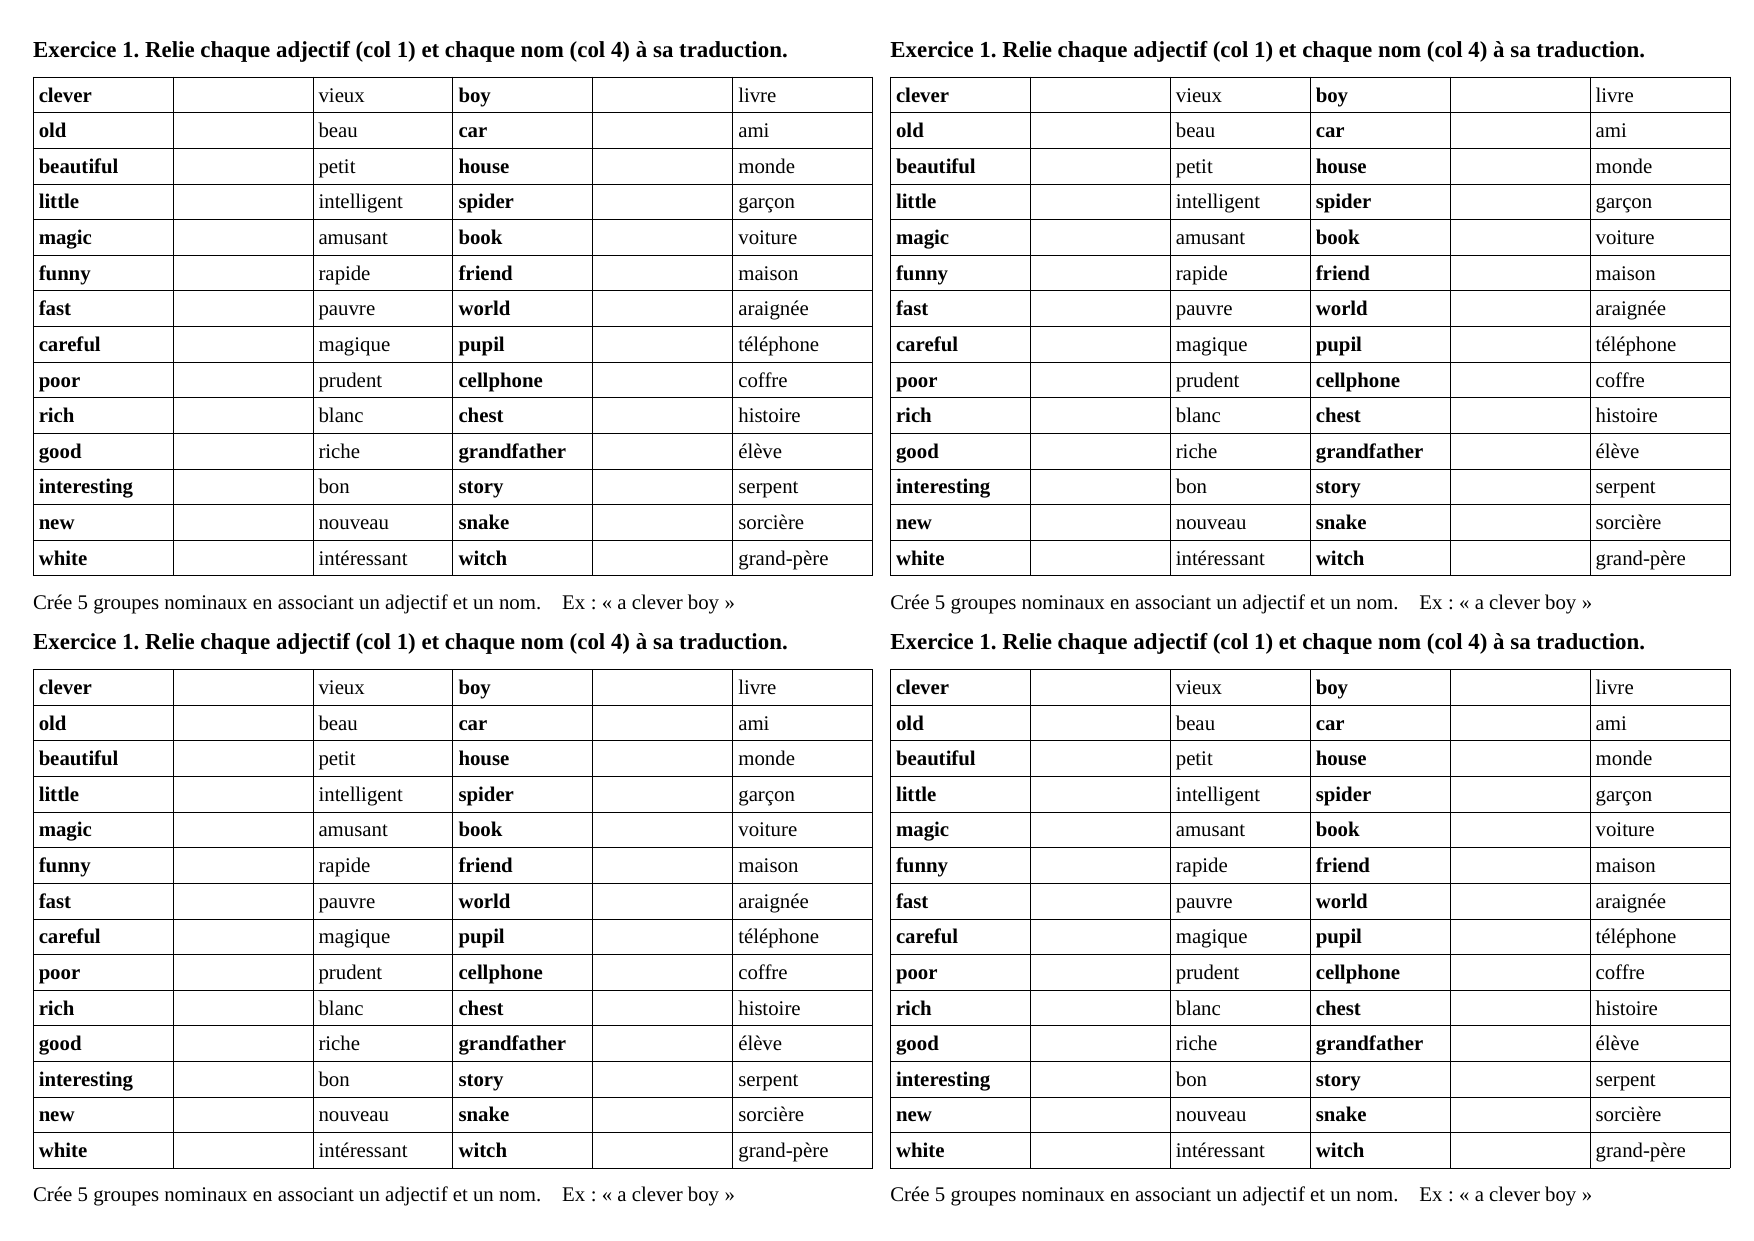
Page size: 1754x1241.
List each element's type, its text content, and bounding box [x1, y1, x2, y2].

table_cell prudent [314, 363, 452, 397]
table_cell poor [34, 363, 173, 397]
table_cell grandfather [453, 1026, 592, 1061]
table_cell old [34, 706, 173, 740]
table_cell [1451, 1133, 1590, 1168]
table_cell little [34, 185, 173, 219]
table_cell [1451, 291, 1590, 326]
table_cell monde [733, 149, 872, 183]
table_cell [593, 1133, 732, 1168]
table_header clever [34, 670, 173, 705]
table_cell [1451, 1062, 1590, 1097]
table_cell car [453, 113, 592, 148]
table_cell funny [34, 256, 173, 290]
table_cell [174, 256, 313, 290]
table_cell pauvre [314, 291, 452, 326]
table_cell [174, 541, 313, 575]
table_cell grand-père [1591, 541, 1730, 575]
table_cell [1031, 185, 1170, 219]
table_cell old [34, 113, 173, 148]
table_cell careful [891, 920, 1030, 954]
table_cell [593, 470, 732, 504]
table_cell [174, 1133, 313, 1168]
table_cell interesting [891, 1062, 1030, 1097]
table_cell interesting [34, 1062, 173, 1097]
table_cell élève [1591, 434, 1730, 468]
table_header [1031, 670, 1170, 705]
table_cell riche [314, 1026, 452, 1061]
table_cell garçon [1591, 185, 1730, 219]
table_cell [1451, 955, 1590, 990]
table_cell rapide [1171, 848, 1310, 883]
table_cell [1031, 741, 1170, 776]
table_cell serpent [733, 1062, 872, 1097]
table_cell story [453, 1062, 592, 1097]
table_cell nouveau [314, 505, 452, 540]
table_cell rich [34, 991, 173, 1025]
table_cell rapide [1171, 256, 1310, 290]
table_cell witch [1311, 541, 1450, 575]
table_cell [1451, 149, 1590, 183]
table_cell grand-père [733, 1133, 872, 1168]
table_cell [593, 955, 732, 990]
table_cell [174, 113, 313, 148]
table_header vieux [314, 78, 452, 112]
table_cell [1031, 1133, 1170, 1168]
table_cell [174, 884, 313, 918]
table_cell [1031, 884, 1170, 918]
table_cell beau [1171, 706, 1310, 740]
table_cell snake [453, 505, 592, 540]
table_cell [1031, 777, 1170, 812]
table_cell téléphone [733, 920, 872, 954]
table_cell serpent [1591, 1062, 1730, 1097]
table_cell coffre [1591, 363, 1730, 397]
table_cell world [1311, 291, 1450, 326]
table_cell [1031, 955, 1170, 990]
table_cell [593, 149, 732, 183]
table_cell [1451, 363, 1590, 397]
table_cell nouveau [314, 1098, 452, 1132]
table_cell careful [34, 920, 173, 954]
table_cell serpent [1591, 470, 1730, 504]
table_cell story [453, 470, 592, 504]
table_cell [1031, 220, 1170, 255]
table_cell snake [1311, 1098, 1450, 1132]
table_cell cellphone [1311, 363, 1450, 397]
table_cell fast [34, 884, 173, 918]
table_cell coffre [1591, 955, 1730, 990]
table_cell [593, 741, 732, 776]
table_cell [174, 291, 313, 326]
table_cell [1031, 256, 1170, 290]
table_cell cellphone [453, 955, 592, 990]
table_cell good [34, 1026, 173, 1061]
text Exercice 1. Relie chaque adjectif (col 1) et chaque nom (col 4) à sa traduction. [33, 36, 872, 62]
table_cell intéressant [314, 1133, 452, 1168]
table_cell snake [1311, 505, 1450, 540]
table_cell coffre [733, 363, 872, 397]
table_cell maison [733, 256, 872, 290]
table_cell ami [733, 706, 872, 740]
table_cell pauvre [314, 884, 452, 918]
table_cell rich [891, 991, 1030, 1025]
table_cell [593, 256, 732, 290]
table_cell [1451, 884, 1590, 918]
table_cell amusant [314, 220, 452, 255]
table_cell [593, 505, 732, 540]
table_cell sorcière [733, 1098, 872, 1132]
table_cell [593, 327, 732, 362]
table_cell pauvre [1171, 884, 1310, 918]
table_cell [593, 991, 732, 1025]
table_cell [174, 741, 313, 776]
table_cell maison [1591, 848, 1730, 883]
table_cell bon [314, 1062, 452, 1097]
table_header boy [453, 670, 592, 705]
table_cell [1031, 398, 1170, 433]
table_cell [1031, 920, 1170, 954]
table_cell téléphone [1591, 920, 1730, 954]
table_cell [1031, 470, 1170, 504]
table_cell spider [453, 185, 592, 219]
table_cell good [891, 434, 1030, 468]
table_cell ami [1591, 706, 1730, 740]
table_cell book [453, 220, 592, 255]
table_cell [1031, 848, 1170, 883]
table_cell blanc [1171, 398, 1310, 433]
table_cell magic [891, 220, 1030, 255]
table_cell blanc [314, 991, 452, 1025]
table_cell grand-père [1591, 1133, 1730, 1168]
table_cell poor [891, 363, 1030, 397]
table_cell [1451, 1098, 1590, 1132]
table_cell spider [453, 777, 592, 812]
table_cell new [891, 505, 1030, 540]
table_cell téléphone [733, 327, 872, 362]
table_header boy [1311, 670, 1450, 705]
table_cell little [34, 777, 173, 812]
table_cell chest [1311, 398, 1450, 433]
text Crée 5 groupes nominaux en associant un adjectif et un nom. Ex : « a clever boy » [33, 1182, 872, 1206]
table_cell book [1311, 813, 1450, 847]
table_cell cellphone [453, 363, 592, 397]
table_cell blanc [1171, 991, 1310, 1025]
table_cell amusant [1171, 813, 1310, 847]
table_cell grandfather [1311, 1026, 1450, 1061]
table_cell intelligent [314, 185, 452, 219]
table_cell bon [1171, 1062, 1310, 1097]
table_cell [1451, 541, 1590, 575]
table_cell [1031, 113, 1170, 148]
table_cell [1031, 434, 1170, 468]
table_cell car [453, 706, 592, 740]
table_header [174, 78, 313, 112]
table_header boy [453, 78, 592, 112]
table_cell prudent [1171, 363, 1310, 397]
table_cell sorcière [733, 505, 872, 540]
table_cell [174, 813, 313, 847]
table_cell [174, 363, 313, 397]
table_cell voiture [733, 813, 872, 847]
table_cell new [34, 505, 173, 540]
table_header vieux [1171, 78, 1310, 112]
table_cell friend [453, 848, 592, 883]
table_cell [174, 1062, 313, 1097]
table_cell bon [1171, 470, 1310, 504]
table_cell [593, 777, 732, 812]
table_cell [1031, 706, 1170, 740]
table_cell [1031, 1026, 1170, 1061]
table_cell beautiful [34, 149, 173, 183]
table_cell [174, 185, 313, 219]
table_cell beautiful [891, 741, 1030, 776]
table_cell [1451, 848, 1590, 883]
table_cell chest [453, 991, 592, 1025]
table_cell voiture [1591, 813, 1730, 847]
table_cell beau [314, 706, 452, 740]
table_cell intéressant [314, 541, 452, 575]
table_cell intelligent [1171, 777, 1310, 812]
table_cell araignée [733, 884, 872, 918]
table_cell sorcière [1591, 505, 1730, 540]
table_cell beau [1171, 113, 1310, 148]
table_header [593, 670, 732, 705]
table_cell [1451, 327, 1590, 362]
table_cell ami [1591, 113, 1730, 148]
table_cell friend [453, 256, 592, 290]
table_cell amusant [1171, 220, 1310, 255]
table_cell world [453, 884, 592, 918]
table_cell garçon [733, 185, 872, 219]
table_cell araignée [1591, 884, 1730, 918]
table_cell magic [34, 220, 173, 255]
table_cell [593, 541, 732, 575]
table_header livre [1591, 78, 1730, 112]
table_cell magique [1171, 920, 1310, 954]
table_cell old [891, 113, 1030, 148]
table_cell witch [453, 1133, 592, 1168]
table_cell pauvre [1171, 291, 1310, 326]
table_cell magique [314, 920, 452, 954]
table_cell [174, 848, 313, 883]
table_cell [1031, 149, 1170, 183]
table_cell [1451, 256, 1590, 290]
table_cell witch [1311, 1133, 1450, 1168]
table_cell pupil [453, 327, 592, 362]
table_cell [1451, 505, 1590, 540]
text Exercice 1. Relie chaque adjectif (col 1) et chaque nom (col 4) à sa traduction. [33, 628, 872, 655]
table_cell araignée [733, 291, 872, 326]
table_cell garçon [1591, 777, 1730, 812]
table_cell [174, 777, 313, 812]
table_cell bon [314, 470, 452, 504]
table_cell pupil [1311, 327, 1450, 362]
table_cell araignée [1591, 291, 1730, 326]
table_cell interesting [891, 470, 1030, 504]
table_cell fast [891, 884, 1030, 918]
table_cell witch [453, 541, 592, 575]
table_cell friend [1311, 848, 1450, 883]
table_header [174, 670, 313, 705]
table_cell maison [1591, 256, 1730, 290]
table_cell friend [1311, 256, 1450, 290]
table_cell snake [453, 1098, 592, 1132]
table_cell voiture [733, 220, 872, 255]
text Exercice 1. Relie chaque adjectif (col 1) et chaque nom (col 4) à sa traduction. [890, 628, 1730, 655]
table_cell [593, 813, 732, 847]
table_header vieux [1171, 670, 1310, 705]
table_cell [1451, 398, 1590, 433]
table_header clever [891, 670, 1030, 705]
table_cell [1031, 813, 1170, 847]
table_cell chest [1311, 991, 1450, 1025]
table_cell intéressant [1171, 541, 1310, 575]
table_cell house [1311, 741, 1450, 776]
table_cell histoire [733, 991, 872, 1025]
table_cell [593, 706, 732, 740]
table_cell interesting [34, 470, 173, 504]
table_cell white [891, 541, 1030, 575]
table_cell nouveau [1171, 1098, 1310, 1132]
table_cell [593, 848, 732, 883]
text Crée 5 groupes nominaux en associant un adjectif et un nom. Ex : « a clever boy » [890, 590, 1730, 614]
table_cell poor [891, 955, 1030, 990]
table_cell monde [1591, 149, 1730, 183]
table_header [1451, 670, 1590, 705]
table_cell serpent [733, 470, 872, 504]
table_cell [1031, 291, 1170, 326]
table_cell story [1311, 1062, 1450, 1097]
table_cell [174, 1098, 313, 1132]
table_cell [174, 434, 313, 468]
table_cell [174, 327, 313, 362]
table_cell magique [1171, 327, 1310, 362]
table_cell [593, 220, 732, 255]
table_cell [593, 434, 732, 468]
table_cell car [1311, 706, 1450, 740]
table_cell [593, 113, 732, 148]
table_cell beautiful [34, 741, 173, 776]
table_cell [593, 1098, 732, 1132]
table_cell [1451, 741, 1590, 776]
table_cell fast [34, 291, 173, 326]
table_cell petit [1171, 741, 1310, 776]
table_cell world [453, 291, 592, 326]
table_cell histoire [1591, 991, 1730, 1025]
table_cell new [891, 1098, 1030, 1132]
table_cell [174, 920, 313, 954]
table_cell magic [891, 813, 1030, 847]
table_cell [593, 1062, 732, 1097]
table_cell ami [733, 113, 872, 148]
table_cell [174, 220, 313, 255]
table_cell pupil [453, 920, 592, 954]
table_cell [593, 884, 732, 918]
table_cell [174, 398, 313, 433]
table_cell [174, 1026, 313, 1061]
table_cell [1451, 220, 1590, 255]
table_header livre [1591, 670, 1730, 705]
table_cell new [34, 1098, 173, 1132]
table_cell chest [453, 398, 592, 433]
table_cell [174, 149, 313, 183]
table_cell [593, 398, 732, 433]
table_cell élève [1591, 1026, 1730, 1061]
table_cell house [1311, 149, 1450, 183]
table_cell [1451, 434, 1590, 468]
table_cell [174, 706, 313, 740]
table_cell old [891, 706, 1030, 740]
table_cell book [1311, 220, 1450, 255]
table_cell [174, 955, 313, 990]
table_header clever [891, 78, 1030, 112]
text Exercice 1. Relie chaque adjectif (col 1) et chaque nom (col 4) à sa traduction. [890, 36, 1730, 62]
table_cell histoire [733, 398, 872, 433]
table_cell histoire [1591, 398, 1730, 433]
table_cell funny [34, 848, 173, 883]
table_cell [1031, 327, 1170, 362]
table_cell white [891, 1133, 1030, 1168]
table_cell [593, 291, 732, 326]
table_cell monde [733, 741, 872, 776]
table_cell careful [891, 327, 1030, 362]
table_cell little [891, 185, 1030, 219]
table_cell téléphone [1591, 327, 1730, 362]
table_cell grandfather [453, 434, 592, 468]
table_cell grand-père [733, 541, 872, 575]
table_cell [174, 505, 313, 540]
text Crée 5 groupes nominaux en associant un adjectif et un nom. Ex : « a clever boy » [33, 590, 872, 614]
table_cell book [453, 813, 592, 847]
table_cell house [453, 741, 592, 776]
table_cell [593, 920, 732, 954]
table_cell funny [891, 848, 1030, 883]
table_cell prudent [1171, 955, 1310, 990]
text Crée 5 groupes nominaux en associant un adjectif et un nom. Ex : « a clever boy » [890, 1182, 1730, 1206]
table_header vieux [314, 670, 452, 705]
table_cell [1031, 1062, 1170, 1097]
table_cell riche [1171, 434, 1310, 468]
table_cell [1031, 363, 1170, 397]
table_cell [593, 185, 732, 219]
table_cell [1451, 706, 1590, 740]
table_cell petit [314, 149, 452, 183]
table_cell car [1311, 113, 1450, 148]
table_cell sorcière [1591, 1098, 1730, 1132]
table_cell [1031, 1098, 1170, 1132]
table_cell magique [314, 327, 452, 362]
table_cell blanc [314, 398, 452, 433]
table_cell pupil [1311, 920, 1450, 954]
table_cell intéressant [1171, 1133, 1310, 1168]
table_cell poor [34, 955, 173, 990]
table_cell rapide [314, 848, 452, 883]
table_cell [1451, 777, 1590, 812]
table_header livre [733, 670, 872, 705]
table_cell nouveau [1171, 505, 1310, 540]
table_header boy [1311, 78, 1450, 112]
table_cell élève [733, 434, 872, 468]
table_cell rapide [314, 256, 452, 290]
table_header clever [34, 78, 173, 112]
table_cell maison [733, 848, 872, 883]
table_cell [593, 1026, 732, 1061]
table_cell [1451, 470, 1590, 504]
table_cell petit [1171, 149, 1310, 183]
table_cell élève [733, 1026, 872, 1061]
table_cell [1451, 113, 1590, 148]
table_header [1451, 78, 1590, 112]
table_cell little [891, 777, 1030, 812]
table_cell coffre [733, 955, 872, 990]
table_cell petit [314, 741, 452, 776]
table_cell good [34, 434, 173, 468]
table_cell [1451, 813, 1590, 847]
table_cell [593, 363, 732, 397]
table_cell beau [314, 113, 452, 148]
table_cell [174, 991, 313, 1025]
table_cell white [34, 1133, 173, 1168]
table_header [593, 78, 732, 112]
table_cell spider [1311, 777, 1450, 812]
table_cell riche [1171, 1026, 1310, 1061]
table_cell monde [1591, 741, 1730, 776]
table_cell cellphone [1311, 955, 1450, 990]
table_cell amusant [314, 813, 452, 847]
table_header [1031, 78, 1170, 112]
table_cell fast [891, 291, 1030, 326]
table_cell [1451, 920, 1590, 954]
table_cell house [453, 149, 592, 183]
table_cell magic [34, 813, 173, 847]
table_cell [1031, 541, 1170, 575]
table_cell voiture [1591, 220, 1730, 255]
table_cell intelligent [314, 777, 452, 812]
table_cell funny [891, 256, 1030, 290]
table_cell [1031, 505, 1170, 540]
table_cell grandfather [1311, 434, 1450, 468]
table_cell rich [34, 398, 173, 433]
table_cell riche [314, 434, 452, 468]
table_cell [174, 470, 313, 504]
table_header livre [733, 78, 872, 112]
table_cell [1451, 991, 1590, 1025]
table_cell good [891, 1026, 1030, 1061]
table_cell [1451, 185, 1590, 219]
table_cell [1031, 991, 1170, 1025]
table_cell garçon [733, 777, 872, 812]
table_cell spider [1311, 185, 1450, 219]
table_cell prudent [314, 955, 452, 990]
table_cell white [34, 541, 173, 575]
table_cell world [1311, 884, 1450, 918]
table_cell rich [891, 398, 1030, 433]
table_cell intelligent [1171, 185, 1310, 219]
table_cell [1451, 1026, 1590, 1061]
table_cell careful [34, 327, 173, 362]
table_cell story [1311, 470, 1450, 504]
table_cell beautiful [891, 149, 1030, 183]
